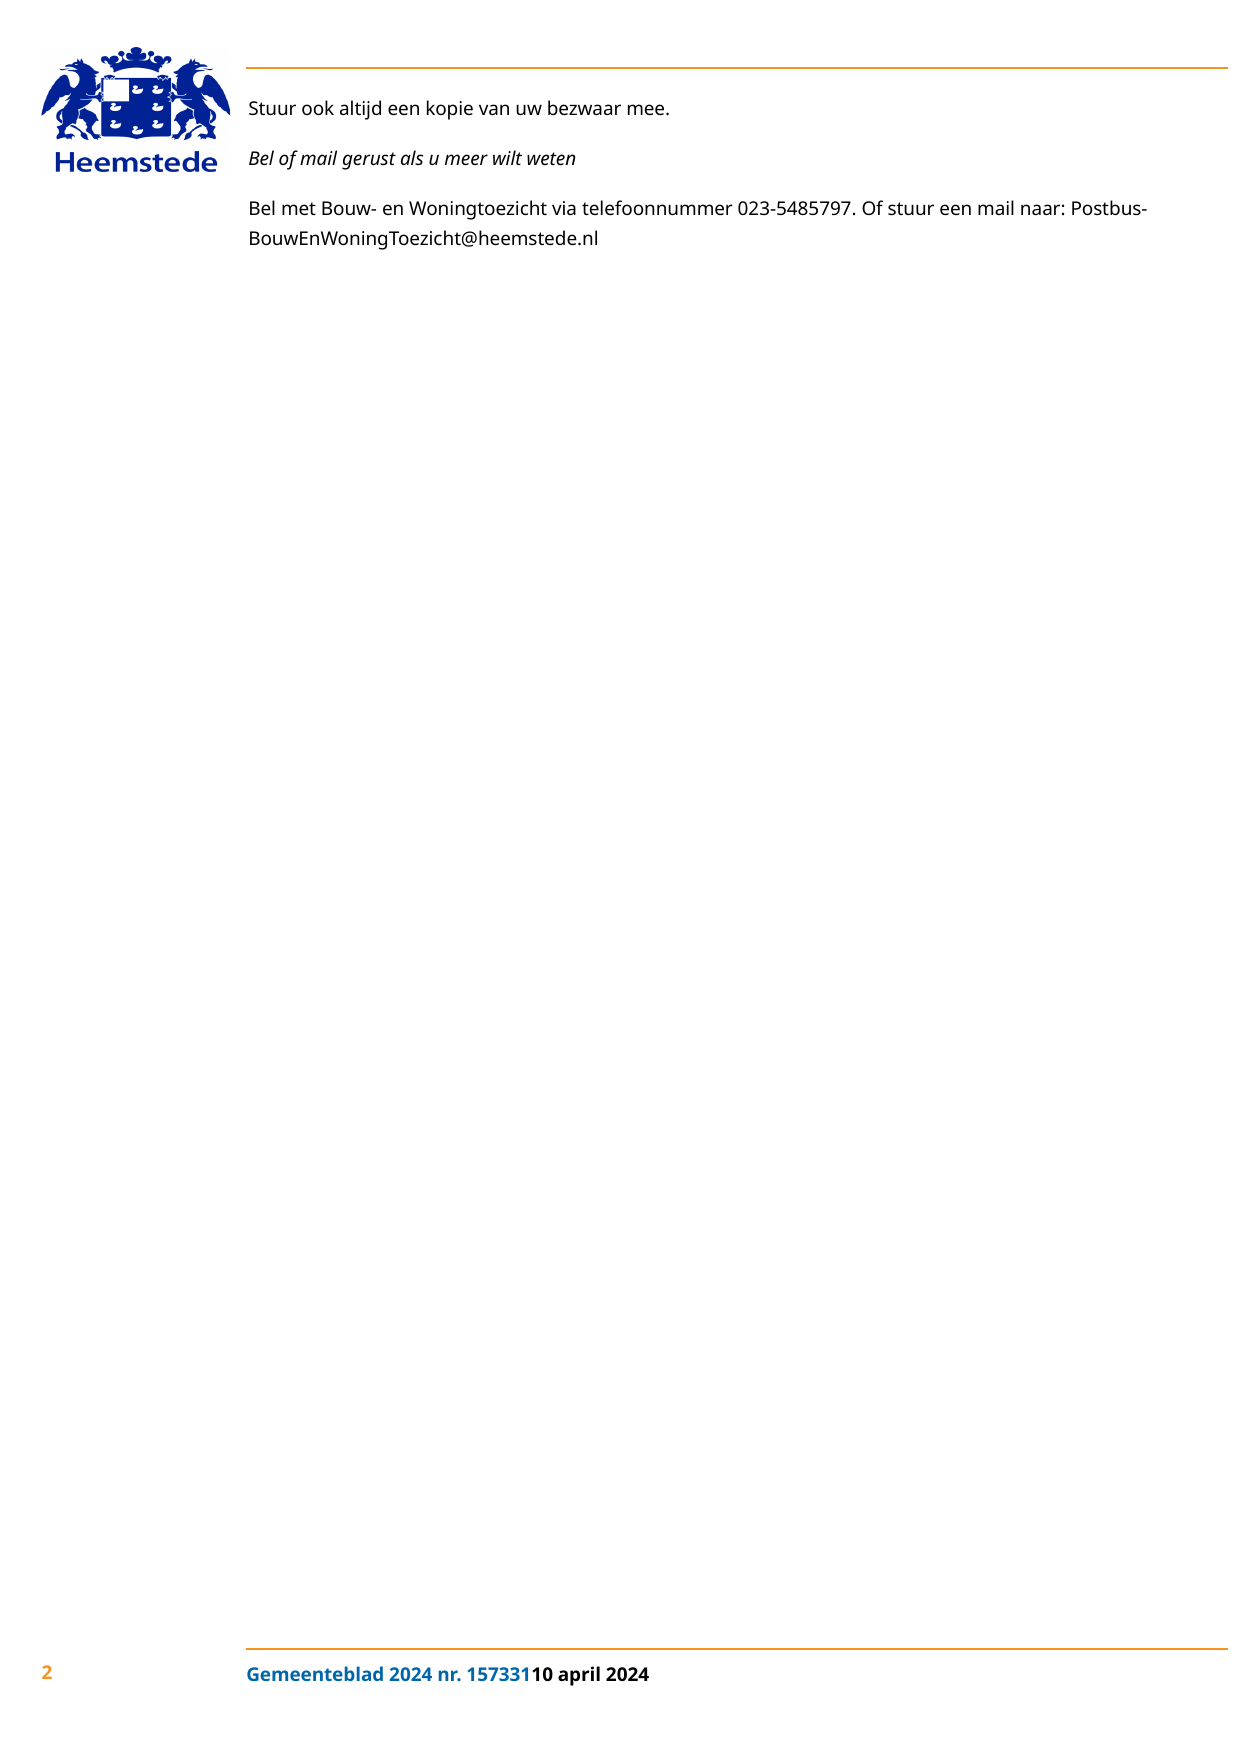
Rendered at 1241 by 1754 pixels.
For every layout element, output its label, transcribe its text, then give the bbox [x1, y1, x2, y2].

text Bel of mail gerust als u meer wilt weten [248, 145, 1152, 171]
text Stuur ook altijd een kopie van uw bezwaar mee. [248, 95, 1152, 121]
text Bel met Bouw- en Woningtoezicht via telefoonnummer 023-5485797. Of stuur een mail naar: Postbus-BouwEnWoningToezicht@heemstede.nl [248, 196, 1152, 251]
picture [41, 47, 231, 172]
